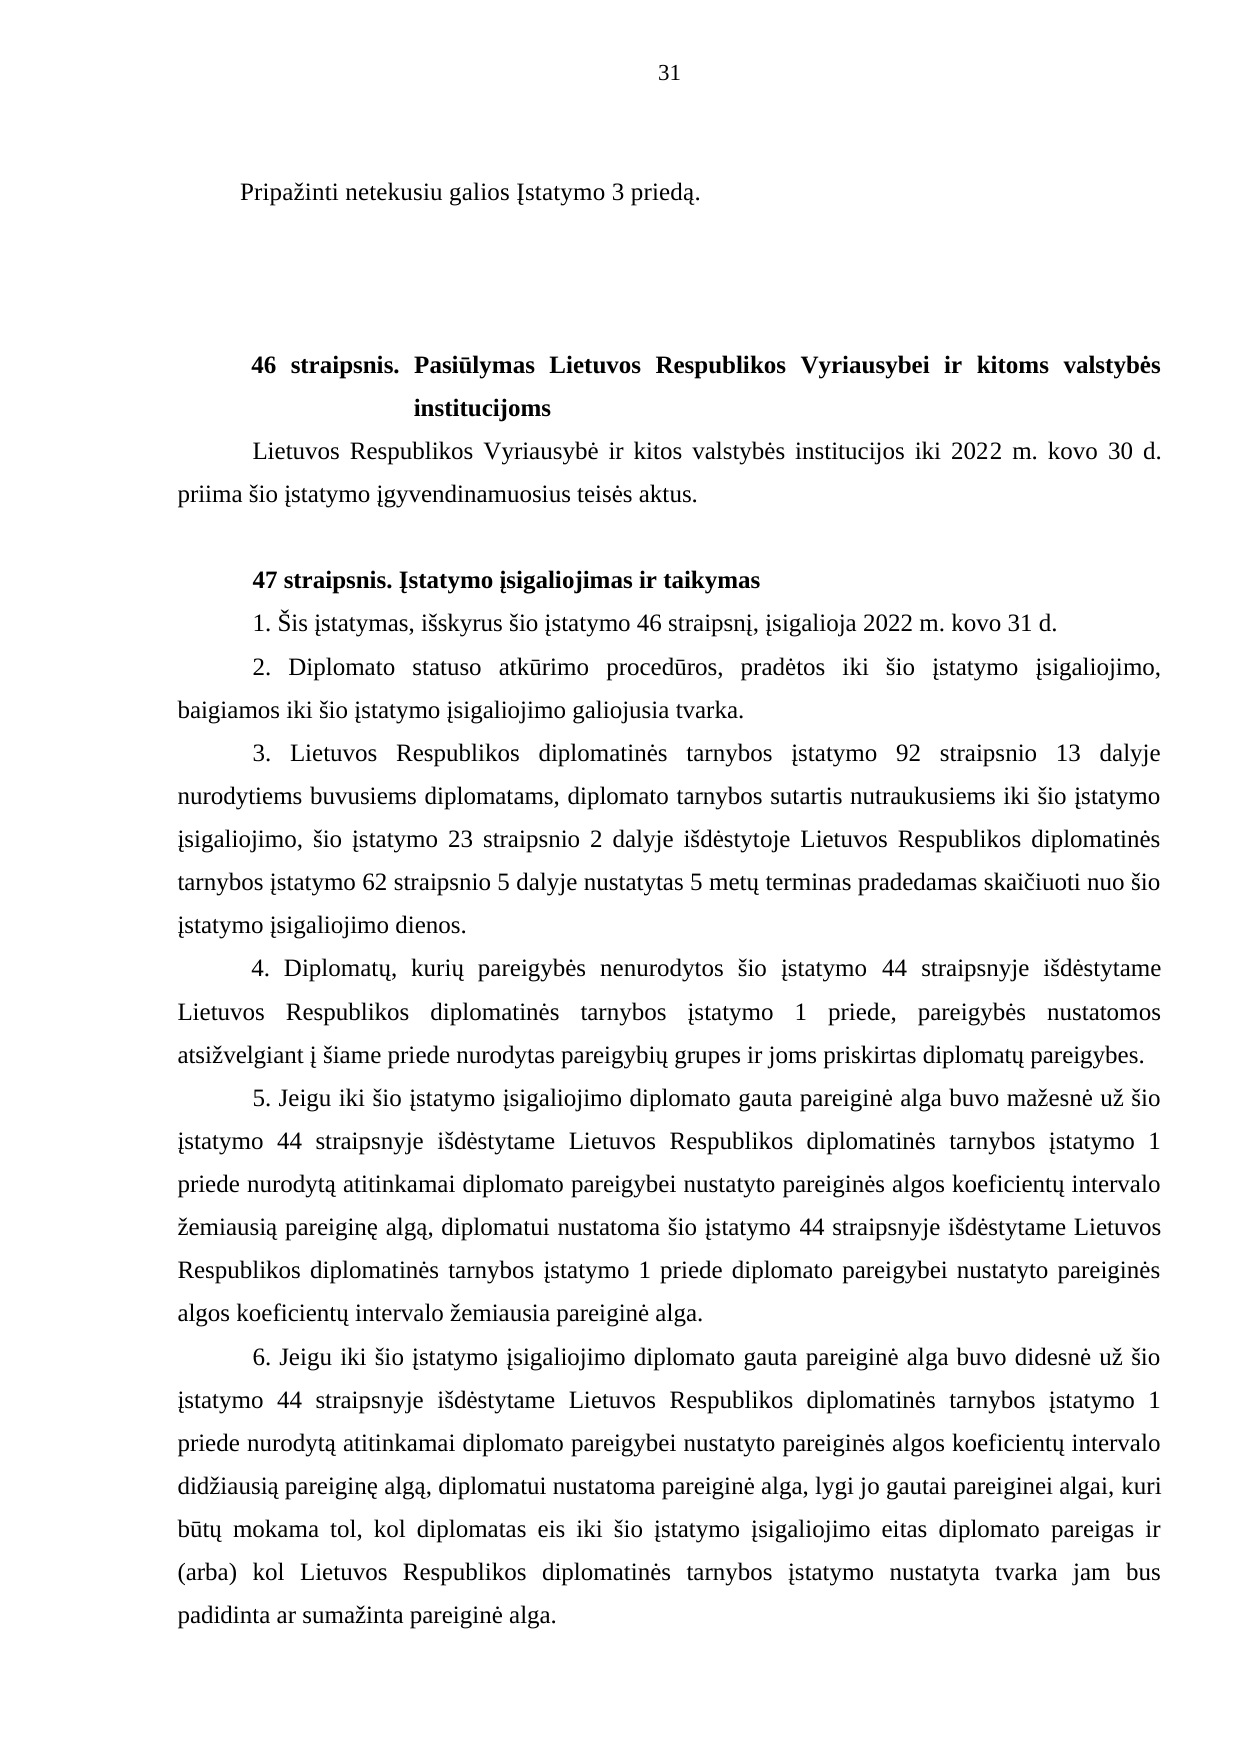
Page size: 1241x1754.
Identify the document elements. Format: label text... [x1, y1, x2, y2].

text 1. Šis įstatymas, išskyrus šio įstatymo 46 straipsnį, įsigalioja 2022 m. kovo 31 d. [177, 608, 1162, 637]
text 2. Diplomato statuso atkūrimo procedūros, pradėtos iki šio įstatymo įsigaliojimo, baigiamos iki šio įstatymo įsigaliojimo galiojusia tvarka. [177, 652, 1162, 723]
text 4. Diplomatų, kurių pareigybės nenurodytos šio įstatymo 44 straipsnyje išdėstytame Lietuvos Respublikos diplomatinės tarnybos įstatymo 1 priede, pareigybės nustatomos atsižvelgiant į šiame priede nurodytas pareigybių grupes ir joms priskirtas diplomatų pareigybes. [177, 953, 1162, 1068]
text 3. Lietuvos Respublikos diplomatinės tarnybos įstatymo 92 straipsnio 13 dalyje nurodytiems buvusiems diplomatams, diplomato tarnybos sutartis nutraukusiems iki šio įstatymo įsigaliojimo, šio įstatymo 23 straipsnio 2 dalyje išdėstytoje Lietuvos Respublikos diplomatinės tarnybos įstatymo 62 straipsnio 5 dalyje nustatytas 5 metų terminas pradedamas skaičiuoti nuo šio įstatymo įsigaliojimo dienos. [177, 738, 1162, 939]
text 6. Jeigu iki šio įstatymo įsigaliojimo diplomato gauta pareiginė alga buvo didesnė už šio įstatymo 44 straipsnyje išdėstytame Lietuvos Respublikos diplomatinės tarnybos įstatymo 1 priede nurodytą atitinkamai diplomato pareigybei nustatyto pareiginės algos koeficientų intervalo didžiausią pareiginę algą, diplomatui nustatoma pareiginė alga, lygi jo gautai pareiginei algai, kuri būtų mokama tol, kol diplomatas eis iki šio įstatymo įsigaliojimo eitas diplomato pareigas ir (arba) kol Lietuvos Respublikos diplomatinės tarnybos įstatymo nustatyta tvarka jam bus padidinta ar sumažinta pareiginė alga. [177, 1342, 1162, 1629]
text 47 straipsnis. Įstatymo įsigaliojimas ir taikymas [177, 565, 1162, 594]
text Lietuvos Respublikos Vyriausybė ir kitos valstybės institucijos iki 2022 m. kovo 30 d. priima šio įstatymo įgyvendinamuosius teisės aktus. [177, 436, 1162, 508]
text 5. Jeigu iki šio įstatymo įsigaliojimo diplomato gauta pareiginė alga buvo mažesnė už šio įstatymo 44 straipsnyje išdėstytame Lietuvos Respublikos diplomatinės tarnybos įstatymo 1 priede nurodytą atitinkamai diplomato pareigybei nustatyto pareiginės algos koeficientų intervalo žemiausią pareiginę algą, diplomatui nustatoma šio įstatymo 44 straipsnyje išdėstytame Lietuvos Respublikos diplomatinės tarnybos įstatymo 1 priede diplomato pareigybei nustatyto pareiginės algos koeficientų intervalo žemiausia pareiginė alga. [177, 1083, 1162, 1327]
text Pripažinti netekusiu galios Įstatymo 3 priedą. [177, 177, 1162, 206]
text 46 straipsnis. Pasiūlymas Lietuvos Respublikos Vyriausybei ir kitoms valstybės institucijoms [251, 350, 1162, 422]
